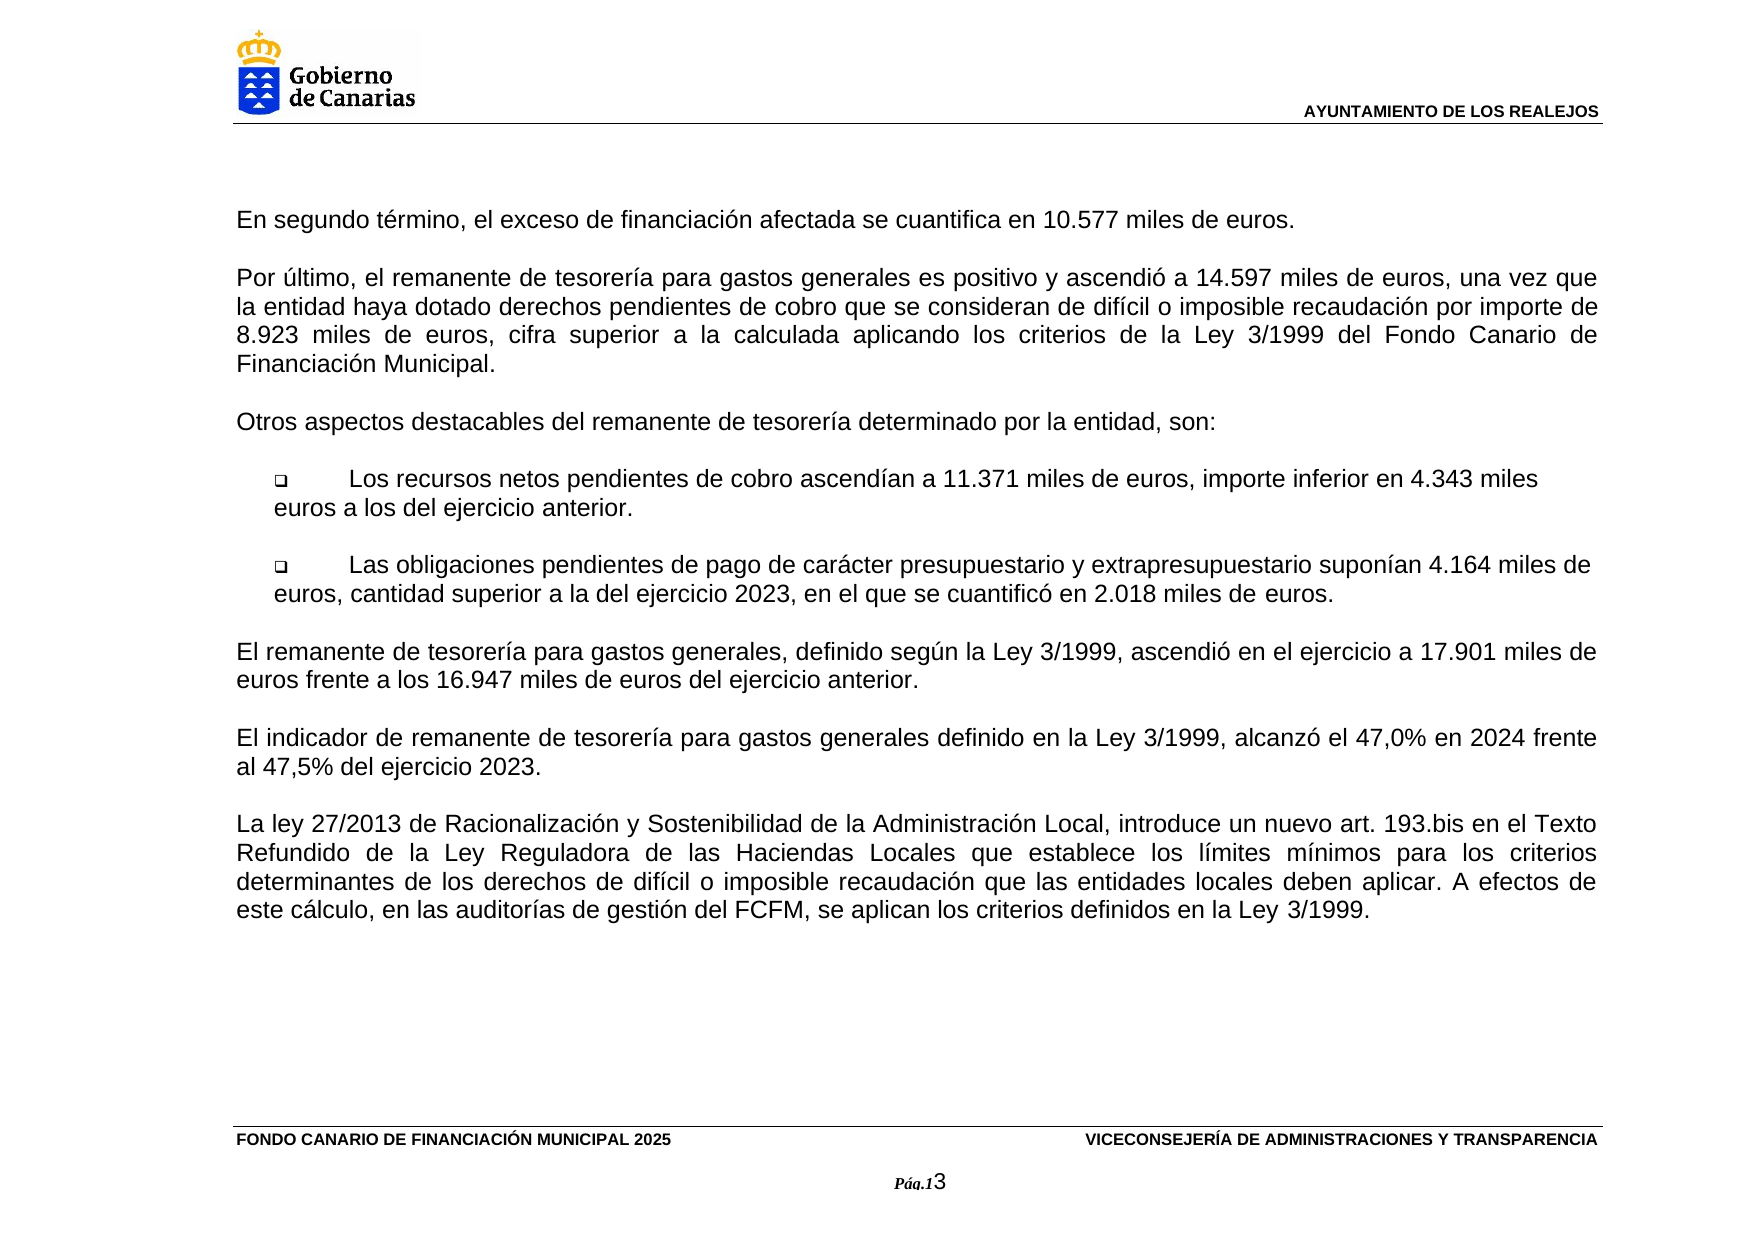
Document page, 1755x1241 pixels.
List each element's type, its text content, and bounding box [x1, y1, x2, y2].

list Los recursos netos pendientes de cobro ascendían a 11.371 miles de euros, importe inferior en 4.343 miles euros a los del ejercicio anterior. [274, 464, 1600, 522]
text El indicador de remanente de tesorería para gastos generales definido en la Ley 3/1999, alcanzó el 47,0% en 2024 frente al 47,5% del ejercicio 2023. [236, 723, 1600, 780]
text El remanente de tesorería para gastos generales, definido según la Ley 3/1999, ascendió en el ejercicio a 17.901 miles de euros frente a los 16.947 miles de euros del ejercicio anterior. [236, 637, 1600, 694]
text La ley 27/2013 de Racionalización y Sostenibilidad de la Administración Local, introduce un nuevo art. 193.bis en el Texto Refundido de la Ley Reguladora de las Haciendas Locales que establece los límites mínimos para los criterios determinantes de los derechos de difícil o imposible recaudación que las entidades locales deben aplicar. A efectos de este cálculo, en las auditorías de gestión del FCFM, se aplican los criterios definidos en la Ley 3/1999. [236, 809, 1600, 924]
list Las obligaciones pendientes de pago de carácter presupuestario y extrapresupuestario suponían 4.164 miles de euros, cantidad superior a la del ejercicio 2023, en el que se cuantificó en 2.018 miles de euros. [274, 550, 1600, 608]
text En segundo término, el exceso de financiación afectada se cuantifica en 10.577 miles de euros. [236, 205, 1754, 234]
text Por último, el remanente de tesorería para gastos generales es positivo y ascendió a 14.597 miles de euros, una vez que la entidad haya dotado derechos pendientes de cobro que se consideran de difícil o imposible recaudación por importe de 8.923 miles de euros, cifra superior a la calculada aplicando los criterios de la Ley 3/1999 del Fondo Canario de Financiación Municipal. [236, 263, 1600, 378]
text Otros aspectos destacables del remanente de tesorería determinado por la entidad, son: [236, 407, 1754, 435]
